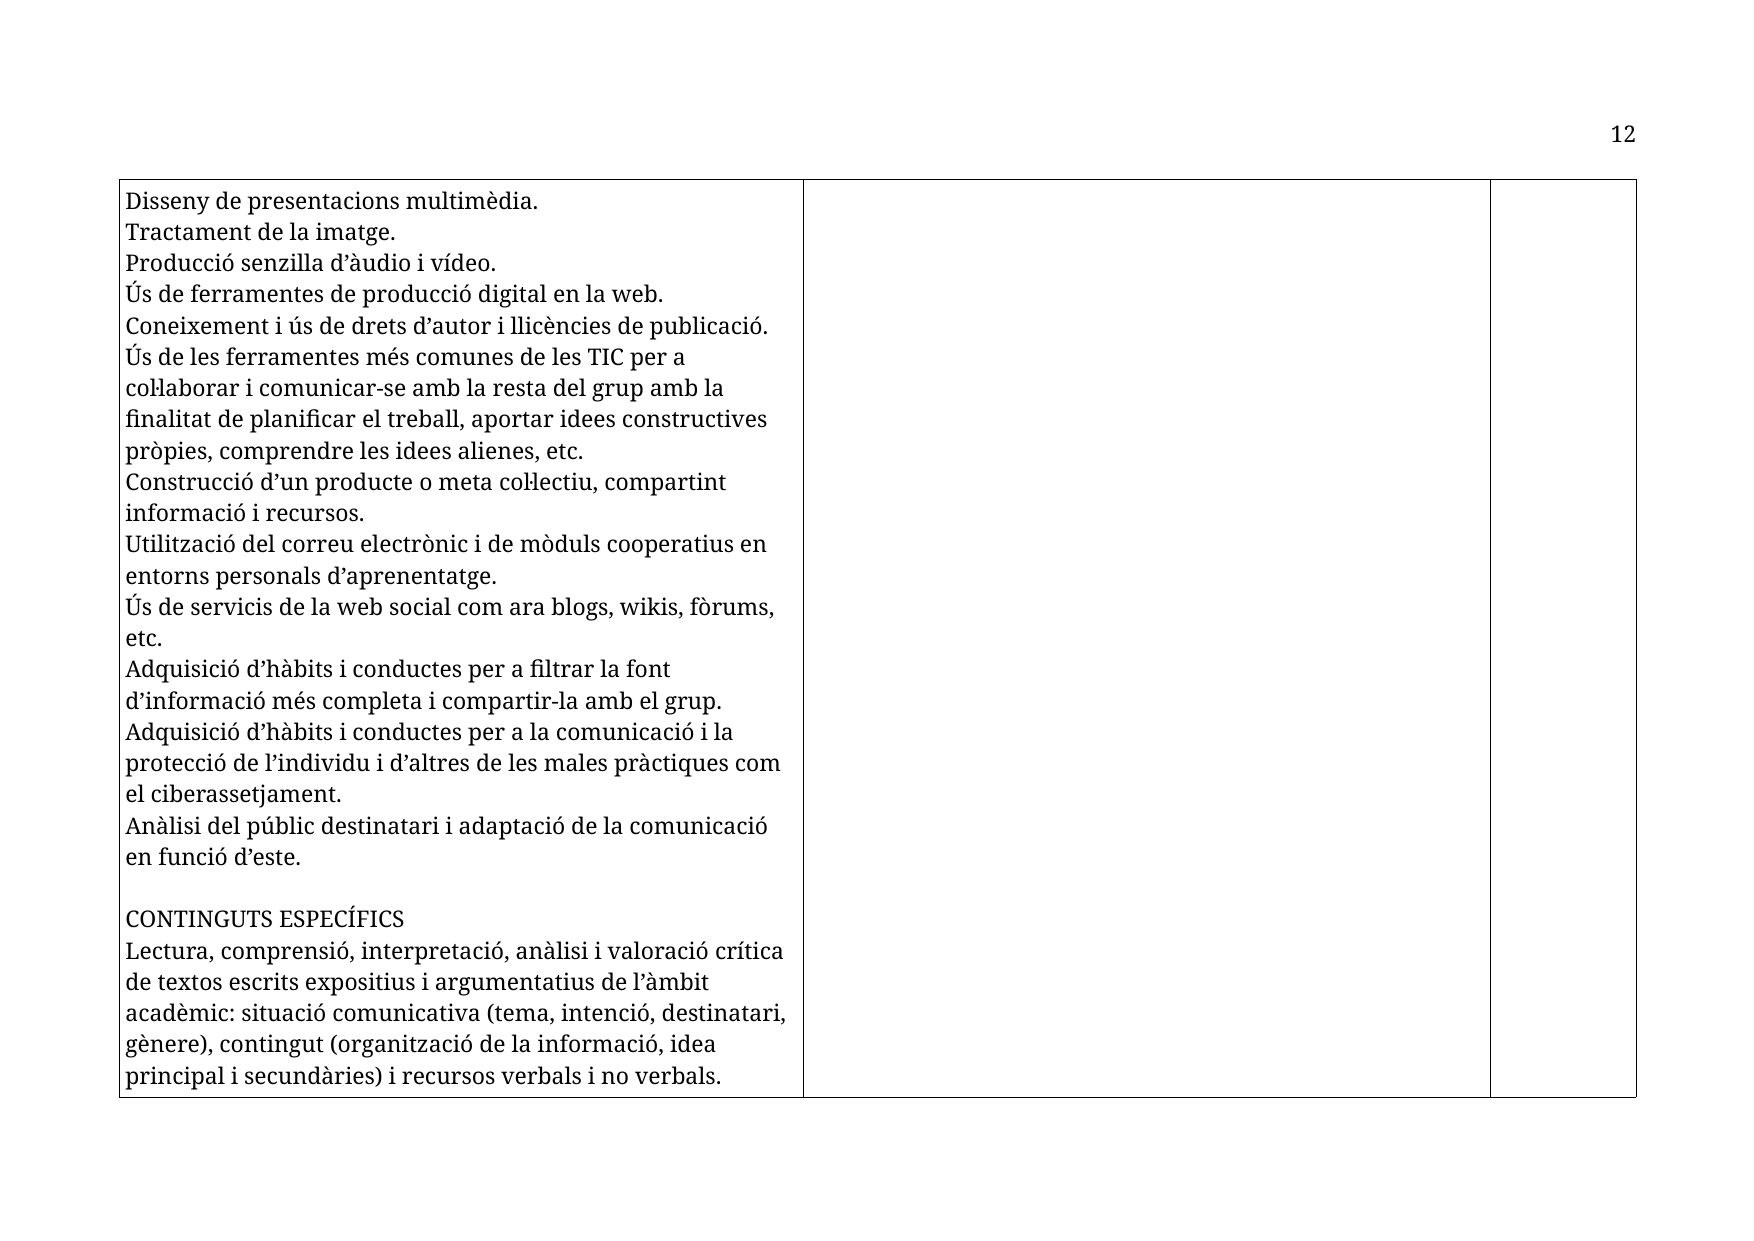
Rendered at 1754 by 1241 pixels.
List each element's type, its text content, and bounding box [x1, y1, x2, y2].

table_cell [1491, 180, 1636, 1097]
table_cell [804, 180, 1490, 1097]
table_cell Disseny de presentacions multimèdia. Tractament de la imatge. Producció senzilla d’àudio i vídeo. Ús de ferramentes de producció digital en la web. Coneixement i ús de drets d’autor i llicències de publicació. Ús de les ferramentes més comunes de les TIC per a col·laborar i comunicar-se amb la resta del grup amb la finalitat de planificar el treball, aportar idees constructives pròpies, comprendre les idees alienes, etc. Construcció d’un producte o meta col·lectiu, compartint informació i recursos. Utilització del correu electrònic i de mòduls cooperatius en entorns personals d’aprenentatge. Ús de servicis de la web social com ara blogs, wikis, fòrums, etc. Adquisició d’hàbits i conductes per a filtrar la font d’informació més completa i compartir-la amb el grup. Adquisició d’hàbits i conductes per a la comunicació i la protecció de l’individu i d’altres de les males pràctiques com el ciberassetjament. Anàlisi del públic destinatari i adaptació de la comunicació en funció d’este. CONTINGUTS ESPECÍFICS Lectura, comprensió, interpretació, anàlisi i valoració crítica de textos escrits expositius i argumentatius de l’àmbit acadèmic: situació comunicativa (tema, intenció, destinatari, gènere), contingut (organització de la informació, idea principal i secundàries) i recursos verbals i no verbals. [120, 180, 803, 1097]
